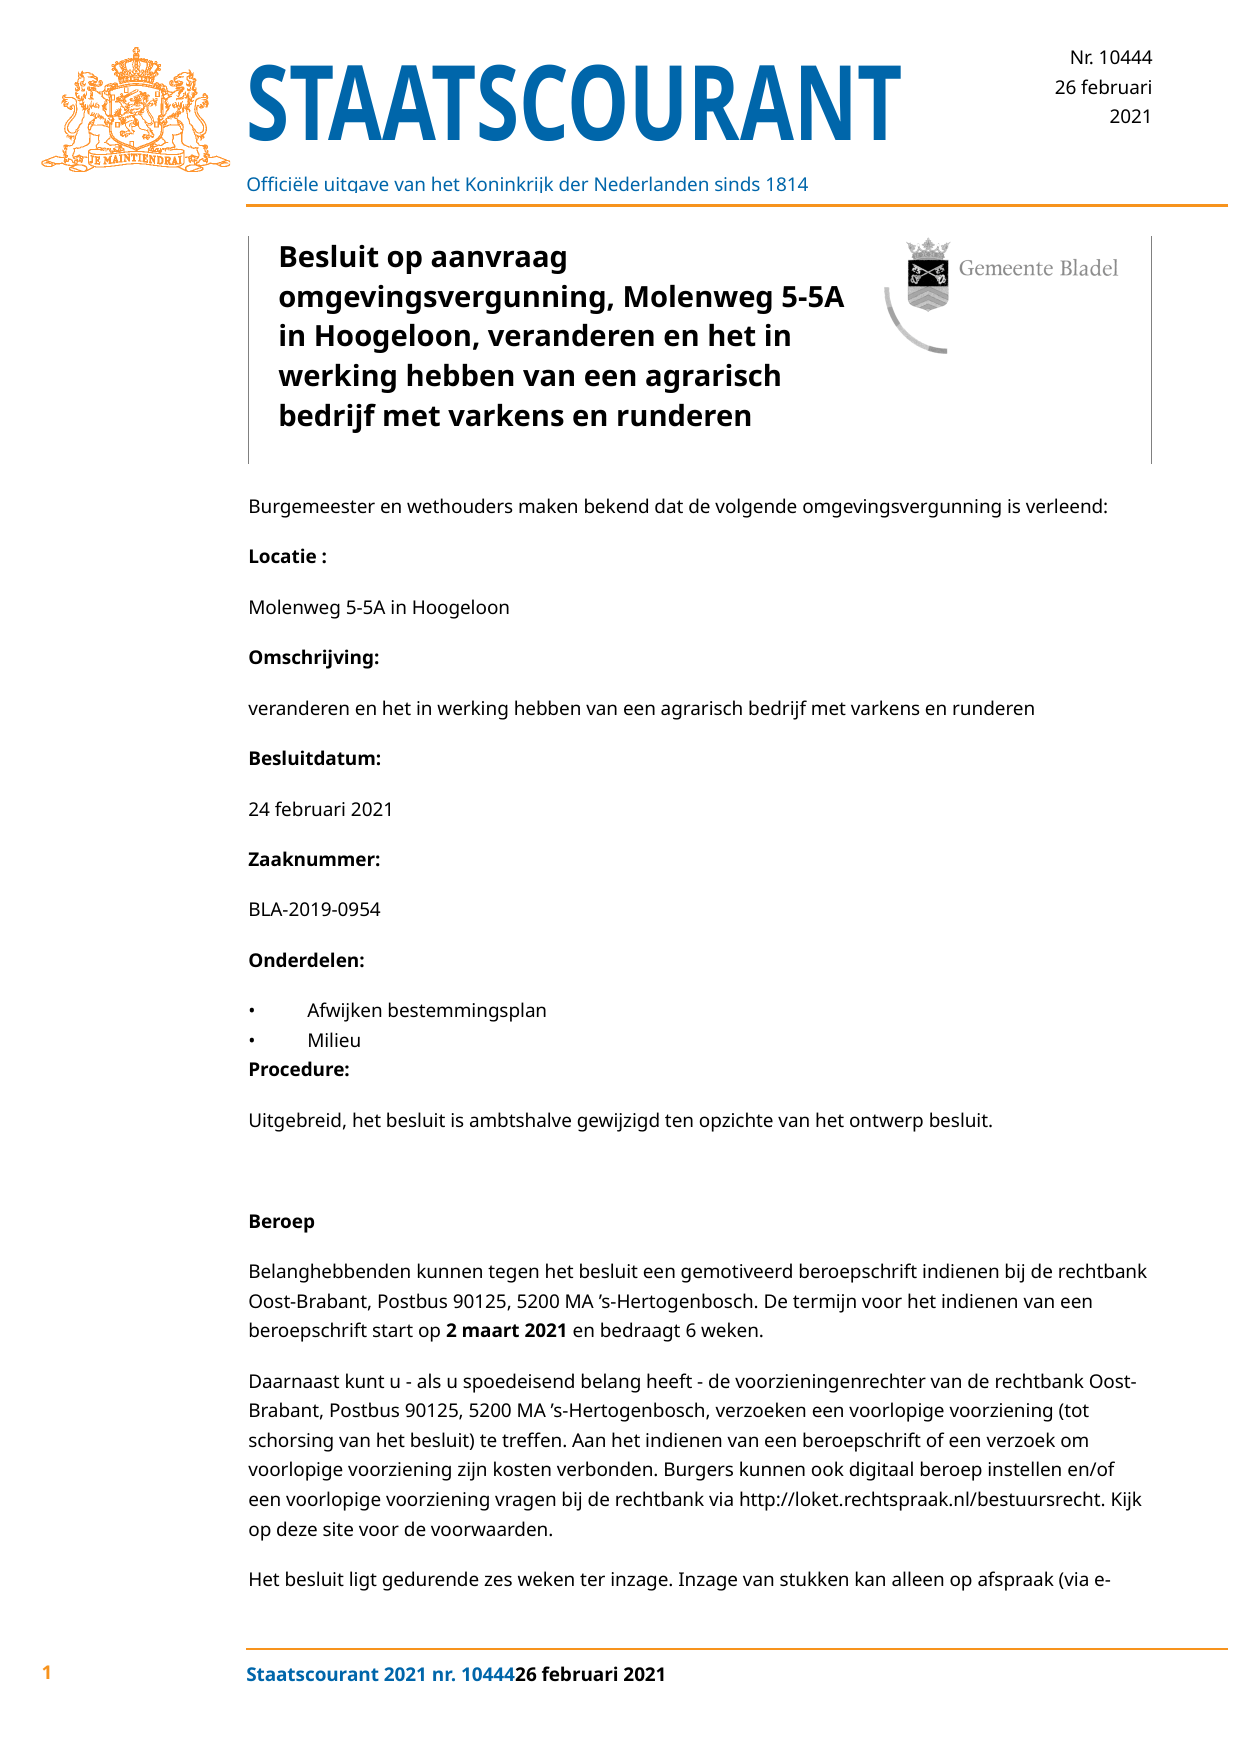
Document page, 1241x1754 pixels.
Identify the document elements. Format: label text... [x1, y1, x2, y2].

table_header Besluit op aanvraag omgevingsvergunning, Molenweg 5-5A in Hoogeloon, veranderen en het in werking hebben van een agrarisch bedrijf met varkens en runderen [249, 236, 850, 464]
text Belanghebbenden kunnen tegen het besluit een gemotiveerd beroepschrift indienen bij de rechtbank Oost-Brabant, Postbus 90125, 5200 MA ’s-Hertogenbosch. De termijn voor het indienen van een beroepschrift start op 2 maart 2021 en bedraagt 6 weken. [248, 1258, 1152, 1343]
text Uitgebreid, het besluit is ambtshalve gewijzigd ten opzichte van het ontwerp besluit. [248, 1107, 1152, 1133]
text Het besluit ligt gedurende zes weken ter inzage. Inzage van stukken kan alleen op afspraak (via e- [248, 1566, 1152, 1592]
text 24 februari 2021 [248, 796, 1152, 822]
list Afwijken bestemmingsplan [248, 997, 1152, 1023]
text Daarnaast kunt u - als u spoedeisend belang heeft - de voorzieningenrechter van de rechtbank Oost-Brabant, Postbus 90125, 5200 MA ’s-Hertogenbosch, verzoeken een voorlopige voorziening (tot schorsing van het besluit) te treffen. Aan het indienen van een beroepschrift of een verzoek om voorlopige voorziening zijn kosten verbonden. Burgers kunnen ook digitaal beroep instellen en/of een voorlopige voorziening vragen bij de rechtbank via http://loket.rechtspraak.nl/bestuursrecht. Kijk op deze site voor de voorwaarden. [248, 1368, 1152, 1542]
list Milieu [248, 1027, 1152, 1053]
table_header [850, 236, 1151, 464]
picture [882, 236, 1119, 355]
picture [41, 47, 231, 172]
text BLA-2019-0954 [248, 897, 1152, 922]
text Zaaknummer: [248, 846, 1152, 872]
text Locatie : [248, 544, 1152, 569]
text Beroep [248, 1208, 1152, 1234]
text Molenweg 5-5A in Hoogeloon [248, 594, 1152, 620]
text Burgemeester en wethouders maken bekend dat de volgende omgevingsvergunning is verleend: [248, 493, 1152, 519]
text veranderen en het in werking hebben van een agrarisch bedrijf met varkens en runderen [248, 695, 1152, 721]
text Onderdelen: [248, 947, 1152, 973]
text Procedure: [248, 1057, 1152, 1082]
text Omschrijving: [248, 644, 1152, 670]
text Besluitdatum: [248, 745, 1152, 771]
